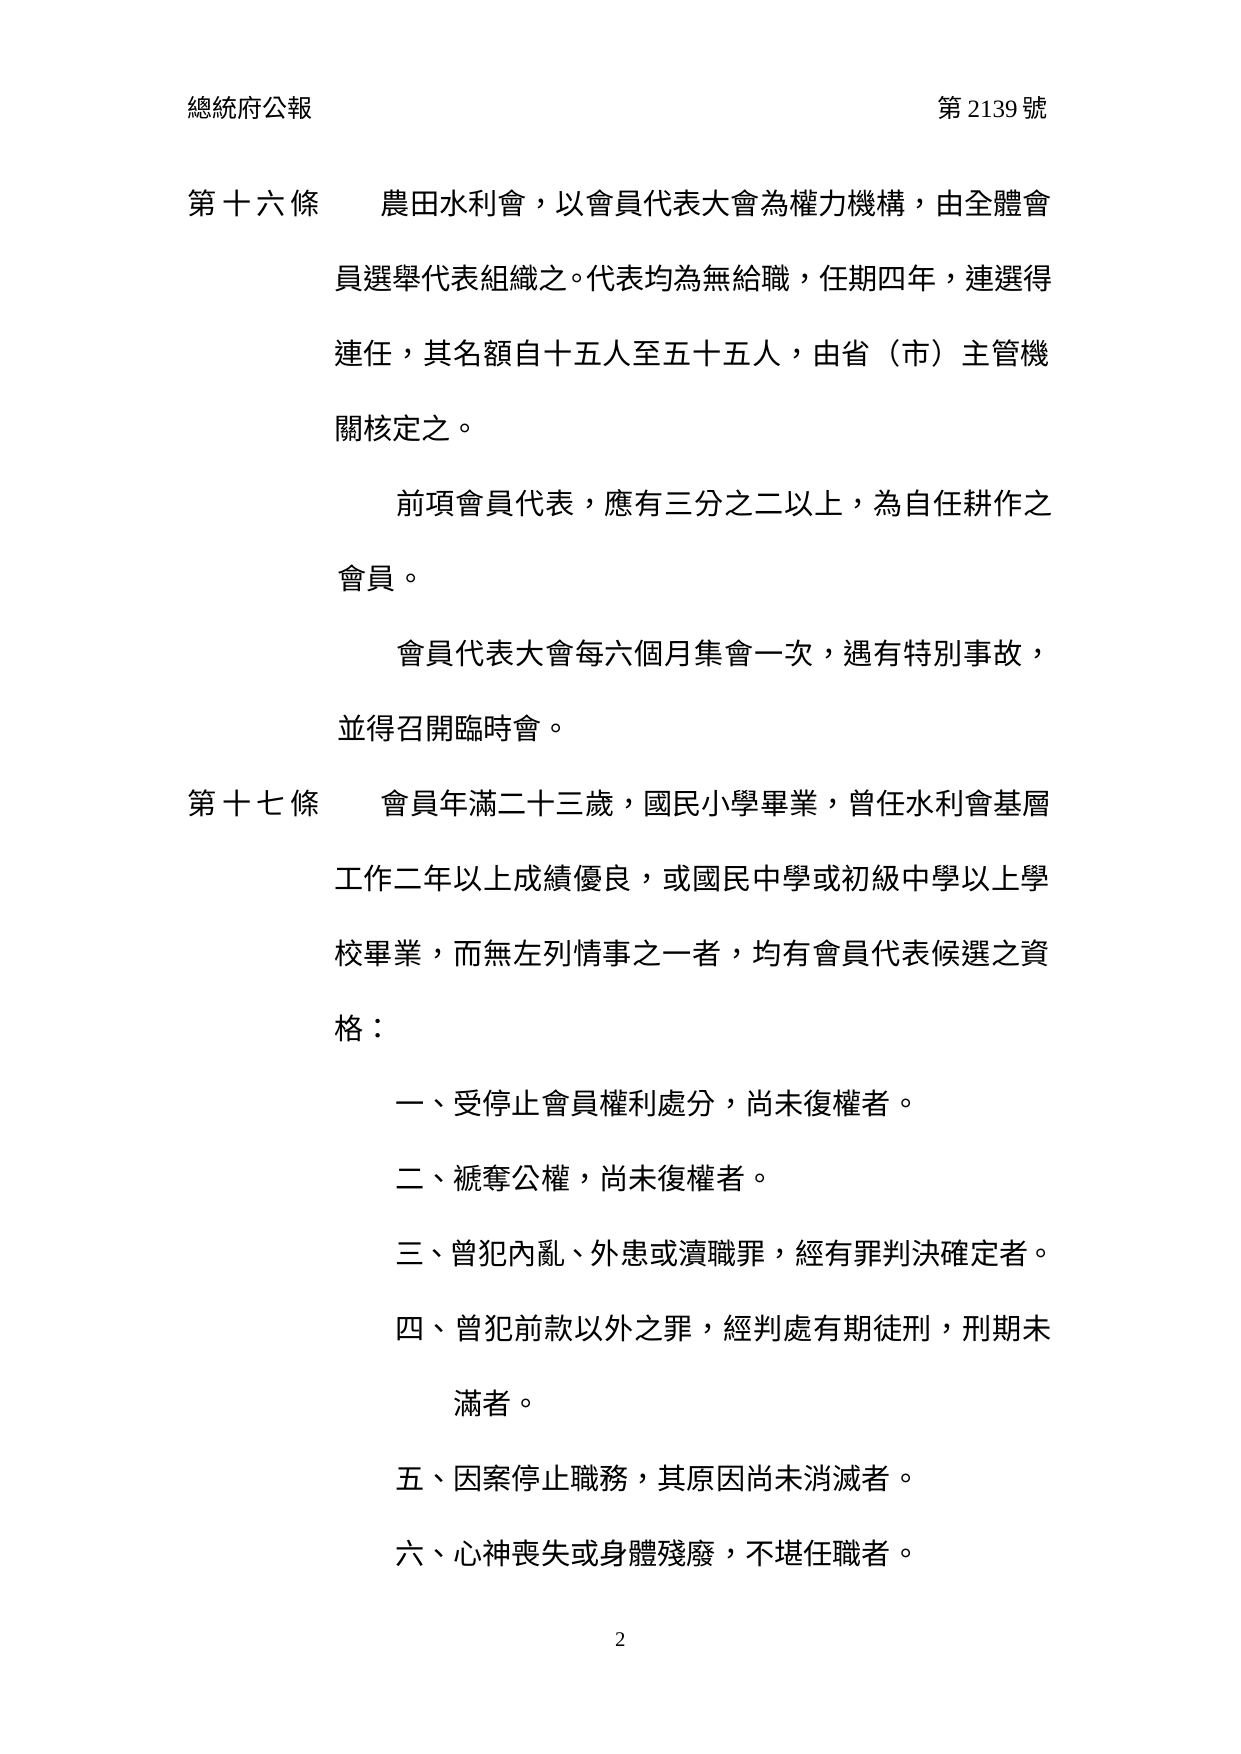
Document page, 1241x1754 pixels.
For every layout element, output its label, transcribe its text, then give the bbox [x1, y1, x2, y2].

text 前項會員代表，應有三分之二以上，為自任耕作之會員。 [337, 464, 1053, 614]
text 第十七條 會員年滿二十三歲，國民小學畢業，曾任水利會基層工作二年以上成績優良，或國民中學或初級中學以上學校畢業，而無左列情事之一者，均有會員代表候選之資格： [187, 764, 1053, 1064]
text 六、心神喪失或身體殘廢，不堪任職者。 [395, 1514, 1053, 1589]
text 二、褫奪公權，尚未復權者。 [395, 1139, 1053, 1214]
text 四、曾犯前款以外之罪，經判處有期徒刑，刑期未滿者。 [395, 1289, 1053, 1439]
text 三、曾犯內亂、外患或瀆職罪，經有罪判決確定者。 [395, 1214, 1053, 1289]
text 一、受停止會員權利處分，尚未復權者。 [395, 1064, 1053, 1139]
text 第十六條 農田水利會，以會員代表大會為權力機構，由全體會員選舉代表組織之。代表均為無給職，任期四年，連選得連任，其名額自十五人至五十五人，由省（市）主管機關核定之。 [187, 164, 1053, 464]
text 五、因案停止職務，其原因尚未消滅者。 [395, 1439, 1053, 1514]
text 會員代表大會每六個月集會一次，遇有特別事故，並得召開臨時會。 [337, 614, 1053, 764]
